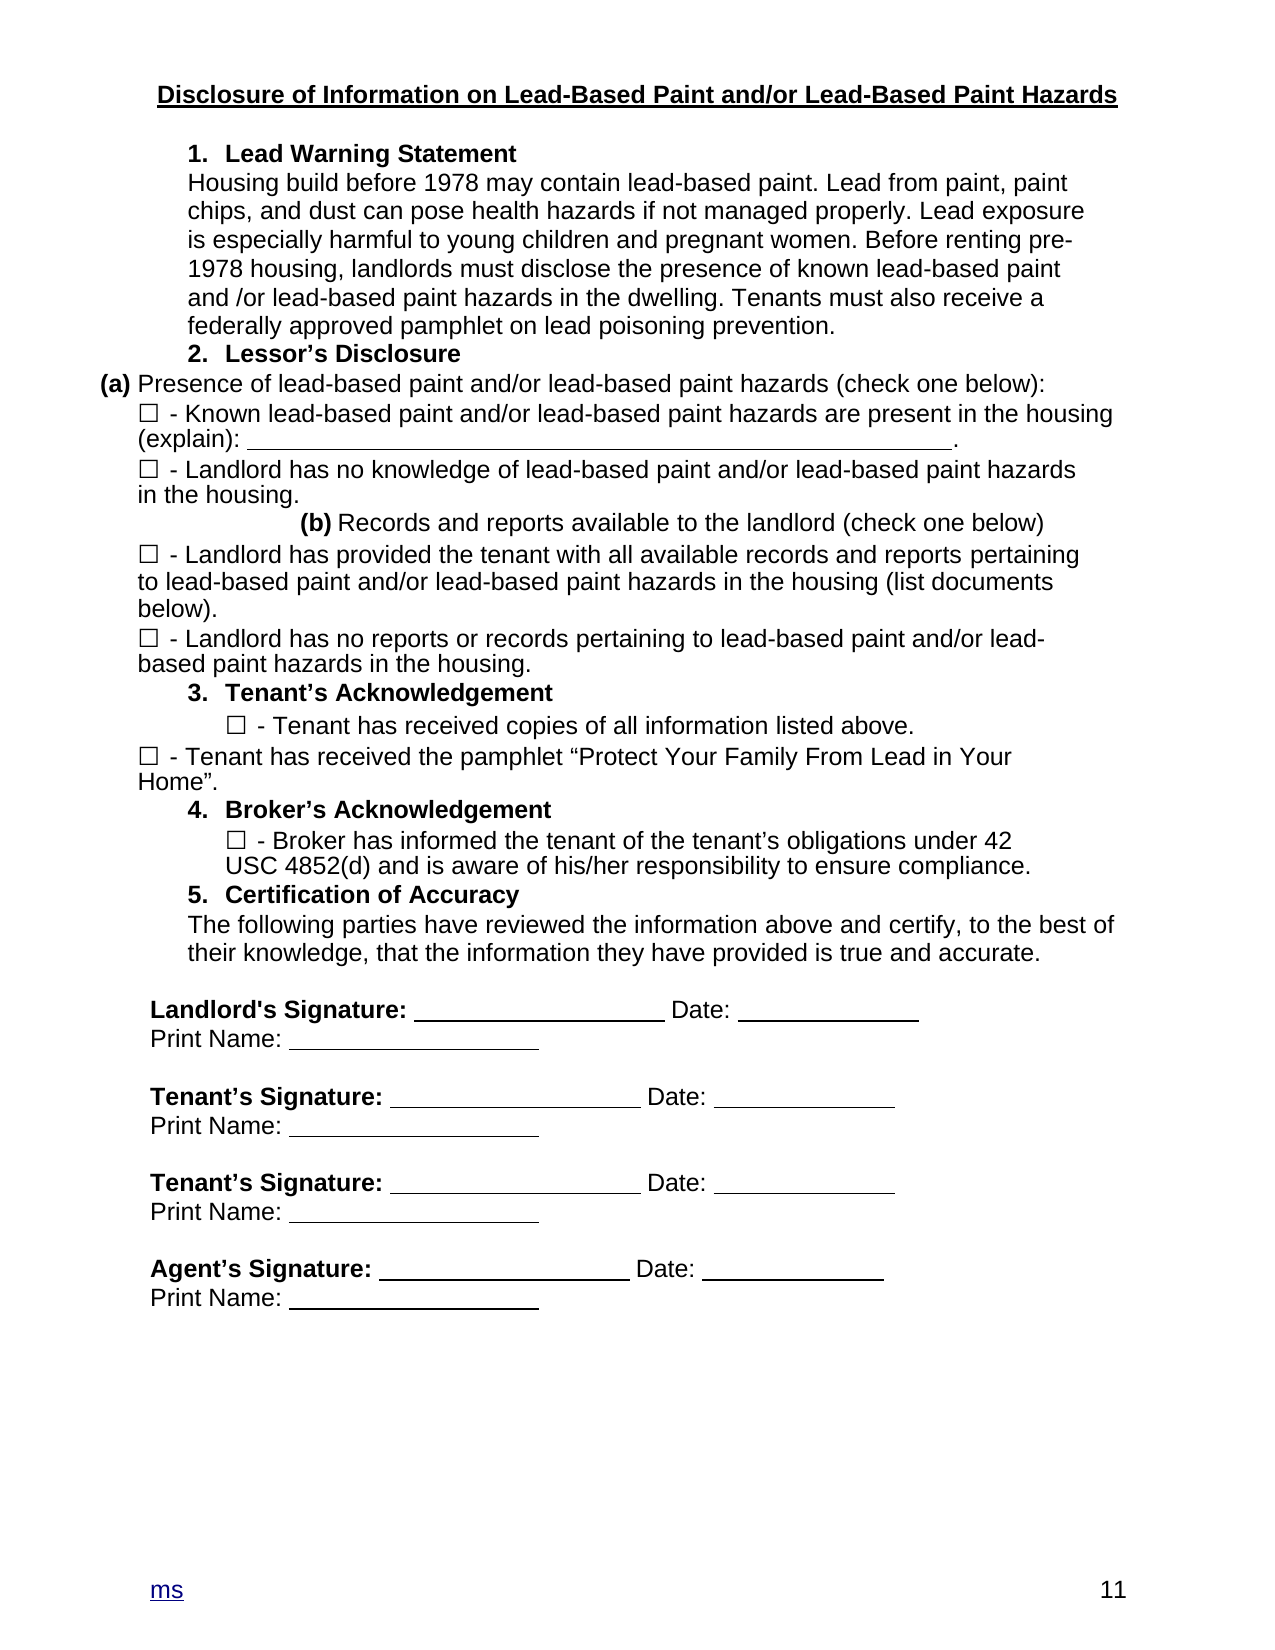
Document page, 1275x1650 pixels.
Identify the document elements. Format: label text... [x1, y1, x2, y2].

subtitle Disclosure of Information on Lead-Based Paint and/or Lead-Based Paint Hazards [157, 81, 1135, 109]
subtitle Lessor’s Disclosure [187, 340, 1135, 369]
text The following parties have reviewed the information above and certify, to the best of their knowledge, that the information they have provided is true and accurate. [187, 910, 1135, 967]
text Tenant’s Signature: Date: [150, 1168, 1135, 1197]
list - Tenant has received the pamphlet “Protect Your Family From Lead in Your Home”. [137, 742, 1099, 796]
text Print Name: [150, 1111, 1135, 1139]
subtitle Broker’s Acknowledgement [187, 796, 1135, 824]
text Landlord's Signature: Date: [150, 996, 1135, 1024]
list Lead Warning Statement [187, 138, 1135, 167]
list - Tenant has received copies of all information listed above. [225, 707, 1135, 742]
text Agent’s Signature: Date: [150, 1254, 1135, 1283]
list - Broker has informed the tenant of the tenant’s obligations under 42 USC 4852(d) and is aware of his/her responsibility to ensure compliance. [225, 827, 1072, 880]
subtitle Tenant’s Acknowledgement [187, 678, 1135, 707]
list Presence of lead-based paint and/or lead-based paint hazards (check one below): [100, 369, 1109, 397]
list Records and reports available to the landlord (check one below) [300, 509, 1135, 537]
text Housing build before 1978 may contain lead-based paint. Lead from paint, paint chips, and dust can pose health hazards if not managed properly. Lead exposure is especially harmful to young children and pregnant women. Before renting pre-1978 housing, landlords must disclose the presence of known lead-based paint and /or lead-based paint hazards in the dwelling. Tenants must also receive a federally approved pamphlet on lead poisoning prevention. [187, 167, 1109, 340]
list - Landlord has no reports or records pertaining to lead-based paint and/or lead-based paint hazards in the housing. [137, 624, 1067, 678]
list - Landlord has no knowledge of lead-based paint and/or lead-based paint hazards in the housing. [137, 455, 1081, 508]
list - Landlord has provided the tenant with all available records and reports pertaining to lead-based paint and/or lead-based paint hazards in the housing (list documents below). [137, 538, 1106, 622]
text Tenant’s Signature: Date: [150, 1082, 1135, 1110]
list - Known lead-based paint and/or lead-based paint hazards are present in the housing (explain): . [137, 399, 1122, 452]
text Print Name: [150, 1283, 1135, 1312]
text Print Name: [150, 1197, 1135, 1226]
text Print Name: [150, 1024, 1135, 1053]
subtitle Certification of Accuracy [187, 881, 1135, 910]
